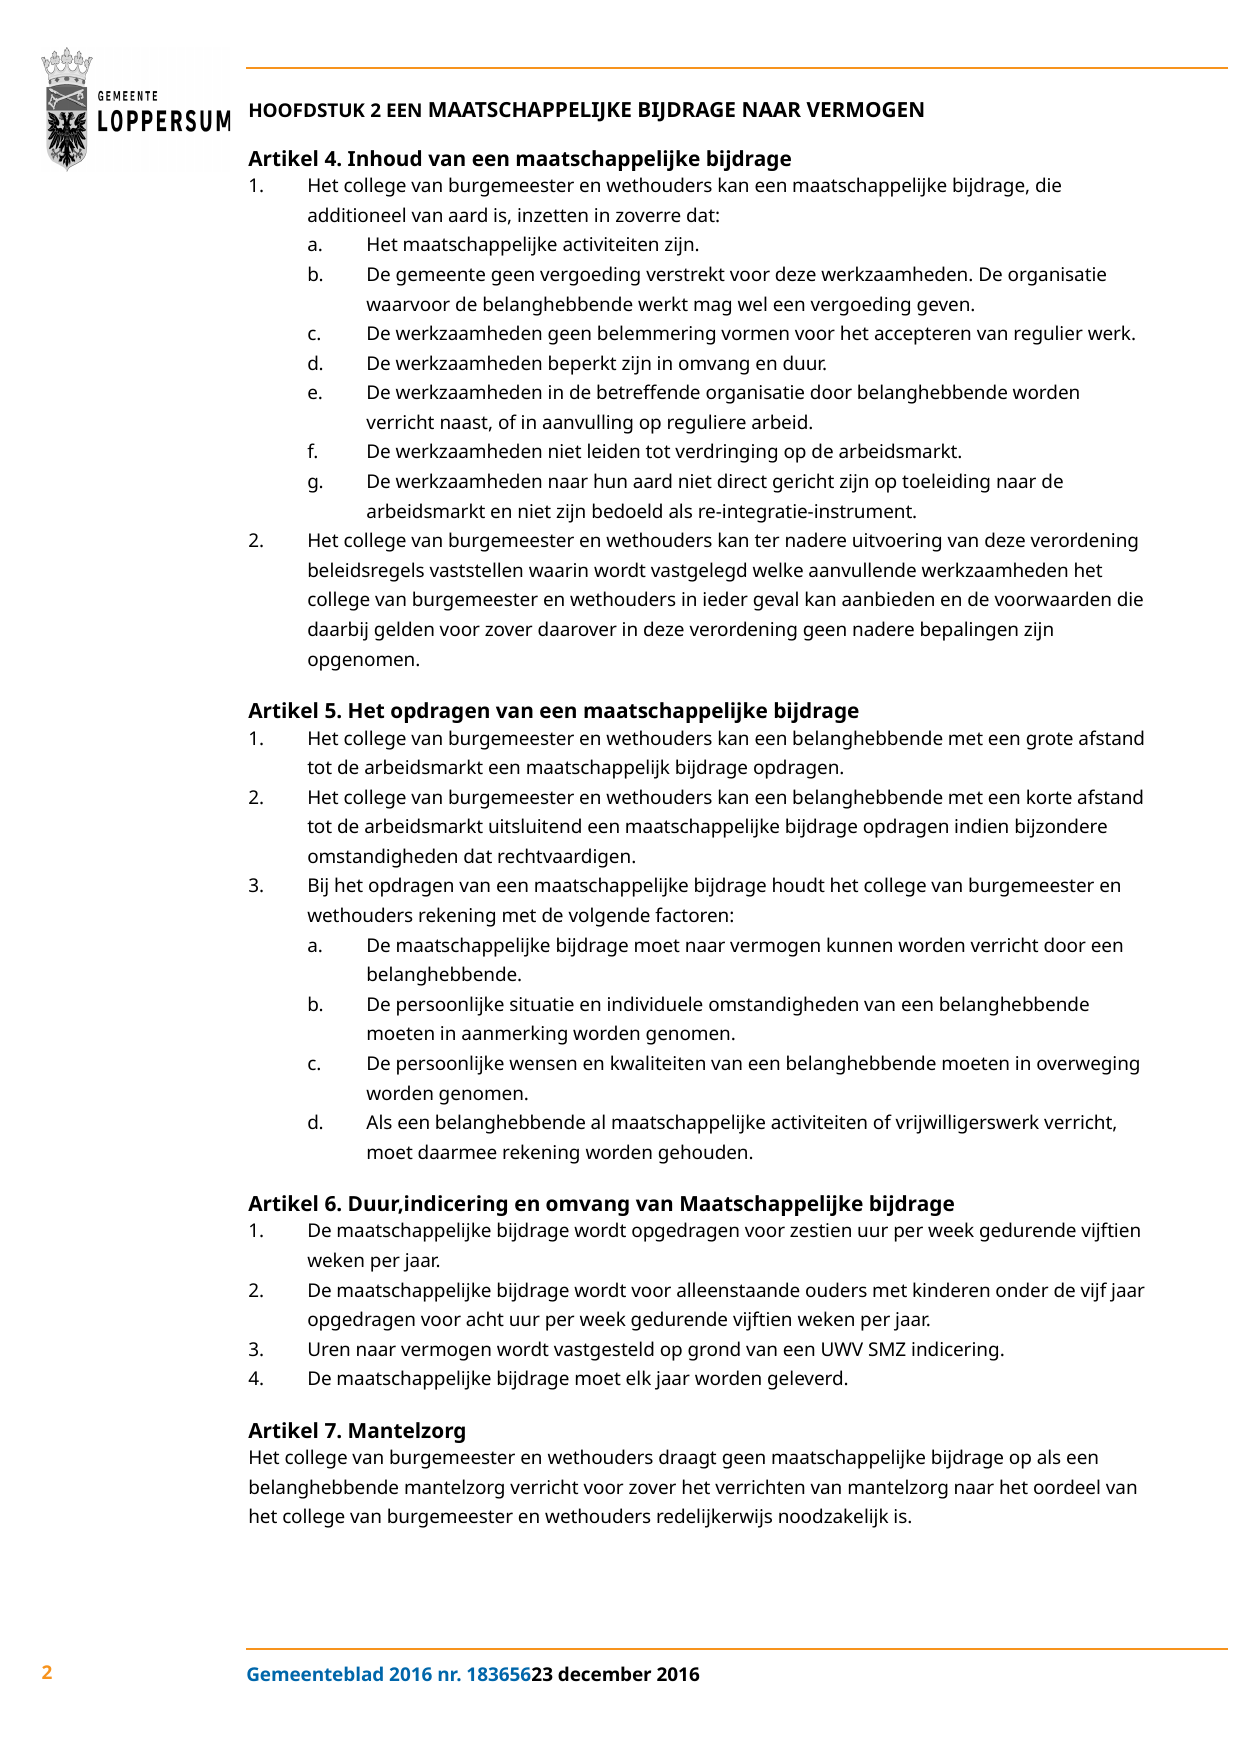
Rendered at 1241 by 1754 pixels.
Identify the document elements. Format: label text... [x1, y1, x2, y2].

list De werkzaamheden beperkt zijn in omvang en duur. [307, 350, 1152, 376]
list De maatschappelijke bijdrage wordt opgedragen voor zestien uur per week gedurende vijftien weken per jaar. [248, 1218, 1152, 1273]
list De werkzaamheden naar hun aard niet direct gericht zijn op toeleiding naar de arbeidsmarkt en niet zijn bedoeld als re-integratie-instrument. [307, 468, 1152, 524]
list De maatschappelijke bijdrage moet elk jaar worden geleverd. [248, 1366, 1152, 1391]
text Artikel 5. Het opdragen van een maatschappelijke bijdrage [248, 696, 1152, 725]
picture [41, 47, 231, 172]
text Het college van burgemeester en wethouders draagt geen maatschappelijke bijdrage op als een belanghebbende mantelzorg verricht voor zover het verrichten van mantelzorg naar het oordeel van het college van burgemeester en wethouders redelijkerwijs noodzakelijk is. [248, 1444, 1152, 1529]
list De persoonlijke situatie en individuele omstandigheden van een belanghebbende moeten in aanmerking worden genomen. [307, 991, 1152, 1046]
text HOOFDSTUK 2 EEN MAATSCHAPPELIJKE BIJDRAGE NAAR VERMOGEN [248, 95, 1152, 123]
list Het maatschappelijke activiteiten zijn. [307, 232, 1152, 257]
list Als een belanghebbende al maatschappelijke activiteiten of vrijwilligerswerk verricht, moet daarmee rekening worden gehouden. [307, 1109, 1152, 1164]
list De werkzaamheden niet leiden tot verdringing op de arbeidsmarkt. [307, 439, 1152, 464]
list Bij het opdragen van een maatschappelijke bijdrage houdt het college van burgemeester en wethouders rekening met de volgende factoren: [248, 873, 1152, 928]
list Het college van burgemeester en wethouders kan een belanghebbende met een korte afstand tot de arbeidsmarkt uitsluitend een maatschappelijke bijdrage opdragen indien bijzondere omstandigheden dat rechtvaardigen. [248, 784, 1152, 869]
text Artikel 4. Inhoud van een maatschappelijke bijdrage [248, 144, 1152, 172]
list De werkzaamheden geen belemmering vormen voor het accepteren van regulier werk. [307, 320, 1152, 346]
text Artikel 6. Duur,indicering en omvang van Maatschappelijke bijdrage [248, 1189, 1152, 1218]
list Het college van burgemeester en wethouders kan ter nadere uitvoering van deze verordening beleidsregels vaststellen waarin wordt vastgelegd welke aanvullende werkzaamheden het college van burgemeester en wethouders in ieder geval kan aanbieden en de voorwaarden die daarbij gelden voor zover daarover in deze verordening geen nadere bepalingen zijn opgenomen. [248, 527, 1152, 672]
list De werkzaamheden in de betreffende organisatie door belanghebbende worden verricht naast, of in aanvulling op reguliere arbeid. [307, 379, 1152, 435]
list De gemeente geen vergoeding verstrekt voor deze werkzaamheden. De organisatie waarvoor de belanghebbende werkt mag wel een vergoeding geven. [307, 261, 1152, 317]
text Artikel 7. Mantelzorg [248, 1416, 1152, 1444]
list Het college van burgemeester en wethouders kan een belanghebbende met een grote afstand tot de arbeidsmarkt een maatschappelijk bijdrage opdragen. [248, 725, 1152, 780]
list De persoonlijke wensen en kwaliteiten van een belanghebbende moeten in overweging worden genomen. [307, 1050, 1152, 1105]
list De maatschappelijke bijdrage moet naar vermogen kunnen worden verricht door een belanghebbende. [307, 932, 1152, 987]
list Uren naar vermogen wordt vastgesteld op grond van een UWV SMZ indicering. [248, 1336, 1152, 1362]
list De maatschappelijke bijdrage wordt voor alleenstaande ouders met kinderen onder de vijf jaar opgedragen voor acht uur per week gedurende vijftien weken per jaar. [248, 1277, 1152, 1332]
list Het college van burgemeester en wethouders kan een maatschappelijke bijdrage, die additioneel van aard is, inzetten in zoverre dat: [248, 172, 1152, 228]
